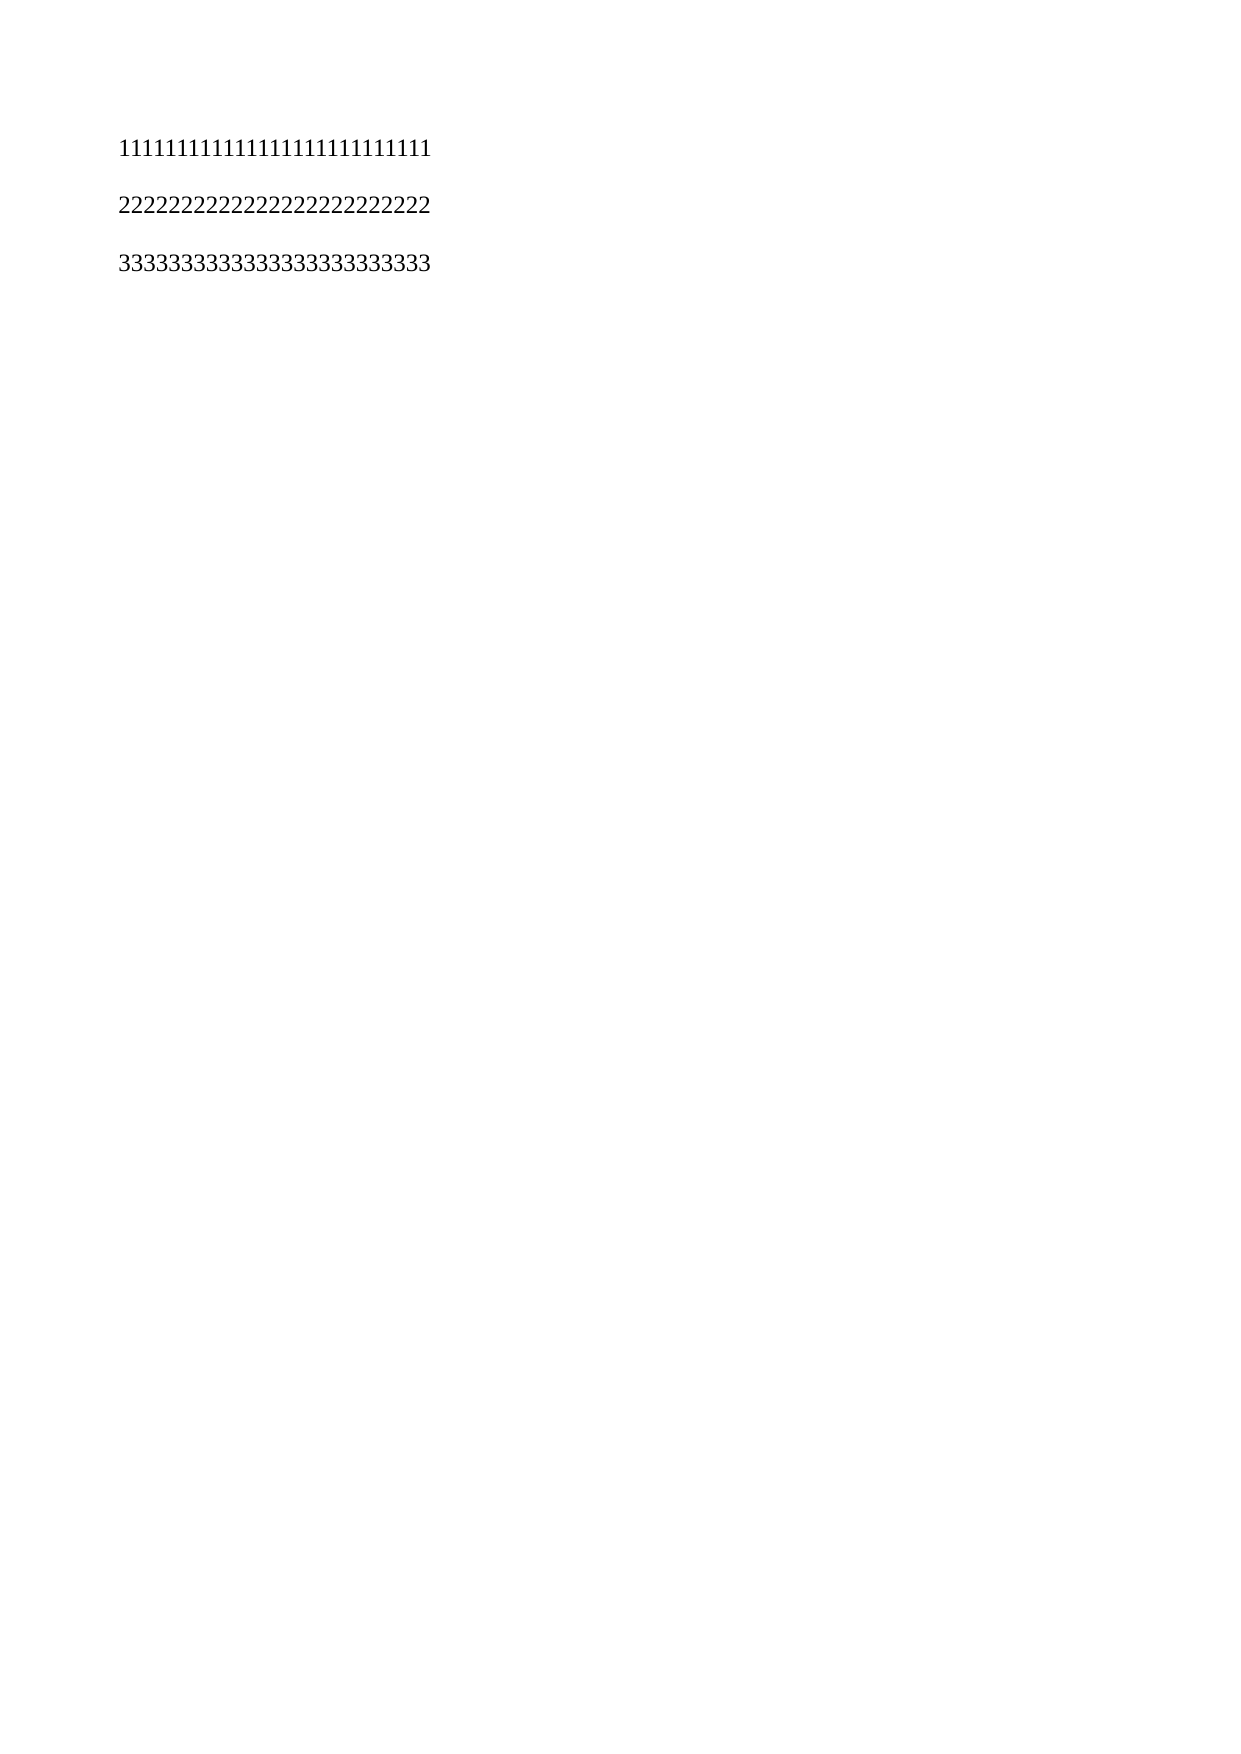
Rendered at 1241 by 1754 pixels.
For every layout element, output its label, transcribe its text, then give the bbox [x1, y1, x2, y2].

text 2222222222222222222222222 [118, 190, 1122, 219]
text 111111111111111111111111111 [118, 133, 1122, 162]
text 3333333333333333333333333 [118, 248, 1122, 277]
